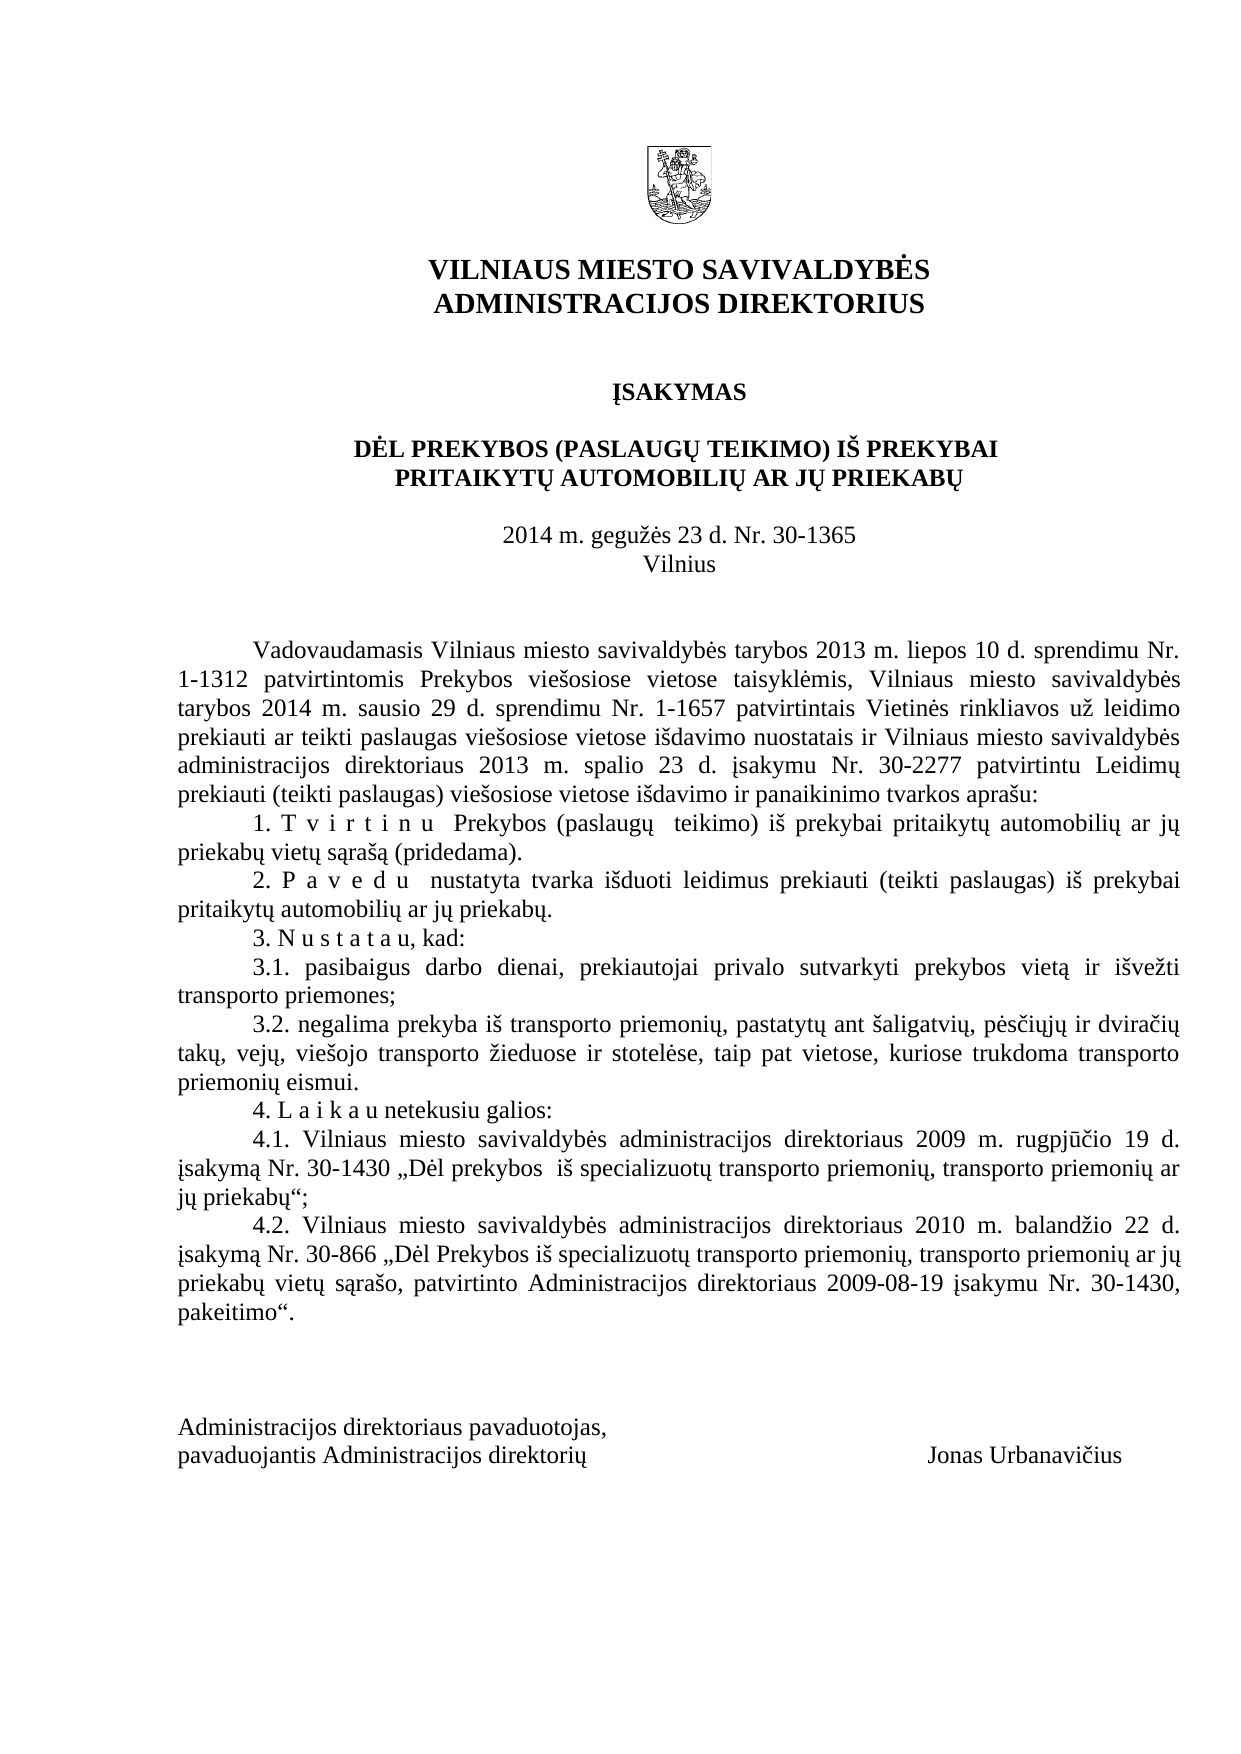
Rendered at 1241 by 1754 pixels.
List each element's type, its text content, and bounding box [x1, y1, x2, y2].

text Administracijos direktoriaus pavaduotojas, [177, 1412, 1181, 1441]
text 1. T v i r t i n u Prekybos (paslaugų teikimo) iš prekybai pritaikytų automobilių ar jų priekabų vietų sąrašą (pridedama). [177, 808, 1181, 866]
text 3. N u s t a t a u, kad: [177, 923, 1181, 952]
text Vilnius [177, 549, 1181, 578]
text Vadovaudamasis Vilniaus miesto savivaldybės tarybos 2013 m. liepos 10 d. sprendimu Nr. 1-1312 patvirtintomis Prekybos viešosiose vietose taisyklėmis, Vilniaus miesto savivaldybės tarybos 2014 m. sausio 29 d. sprendimu Nr. 1-1657 patvirtintais Vietinės rinkliavos už leidimo prekiauti ar teikti paslaugas viešosiose vietose išdavimo nuostatais ir Vilniaus miesto savivaldybės administracijos direktoriaus 2013 m. spalio 23 d. įsakymu Nr. 30-2277 patvirtintu Leidimų prekiauti (teikti paslaugas) viešosiose vietose išdavimo ir panaikinimo tvarkos aprašu: [177, 636, 1181, 808]
text ĮSAKYMAS [177, 377, 1181, 406]
text VILNIAUS MIESTO SAVIVALDYBĖS [177, 252, 1181, 286]
text pavaduojantis Administracijos direktorių Jonas Urbanavičius [177, 1441, 1181, 1469]
text 2014 m. gegužės 23 d. Nr. 30-1365 [177, 521, 1181, 549]
text 3.2. negalima prekyba iš transporto priemonių, pastatytų ant šaligatvių, pėsčiųjų ir dviračių takų, vejų, viešojo transporto žieduose ir stotelėse, taip pat vietose, kuriose trukdoma transporto priemonių eismui. [177, 1009, 1181, 1096]
text ADMINISTRACIJOS DIREKTORIUS [177, 286, 1181, 319]
text 4.1. Vilniaus miesto savivaldybės administracijos direktoriaus 2009 m. rugpjūčio 19 d. įsakymą Nr. 30-1430 „Dėl prekybos iš specializuotų transporto priemonių, transporto priemonių ar jų priekabų“; [177, 1124, 1181, 1211]
text 4. L a i k a u netekusiu galios: [177, 1096, 1181, 1124]
text DĖL PREKYBOS (PASLAUGŲ TEIKIMO) IŠ PREKYBAI [177, 434, 1181, 463]
text PRITAIKYTŲ AUTOMOBILIŲ AR JŲ PRIEKABŲ [177, 463, 1181, 492]
text 2. P a v e d u nustatyta tvarka išduoti leidimus prekiauti (teikti paslaugas) iš prekybai pritaikytų automobilių ar jų priekabų. [177, 866, 1181, 923]
text 3.1. pasibaigus darbo dienai, prekiautojai privalo sutvarkyti prekybos vietą ir išvežti transporto priemones; [177, 952, 1181, 1009]
text 4.2. Vilniaus miesto savivaldybės administracijos direktoriaus 2010 m. balandžio 22 d. įsakymą Nr. 30-866 „Dėl Prekybos iš specializuotų transporto priemonių, transporto priemonių ar jų priekabų vietų sąrašo, patvirtinto Administracijos direktoriaus 2009-08-19 įsakymu Nr. 30-1430, pakeitimo“. [177, 1211, 1181, 1326]
